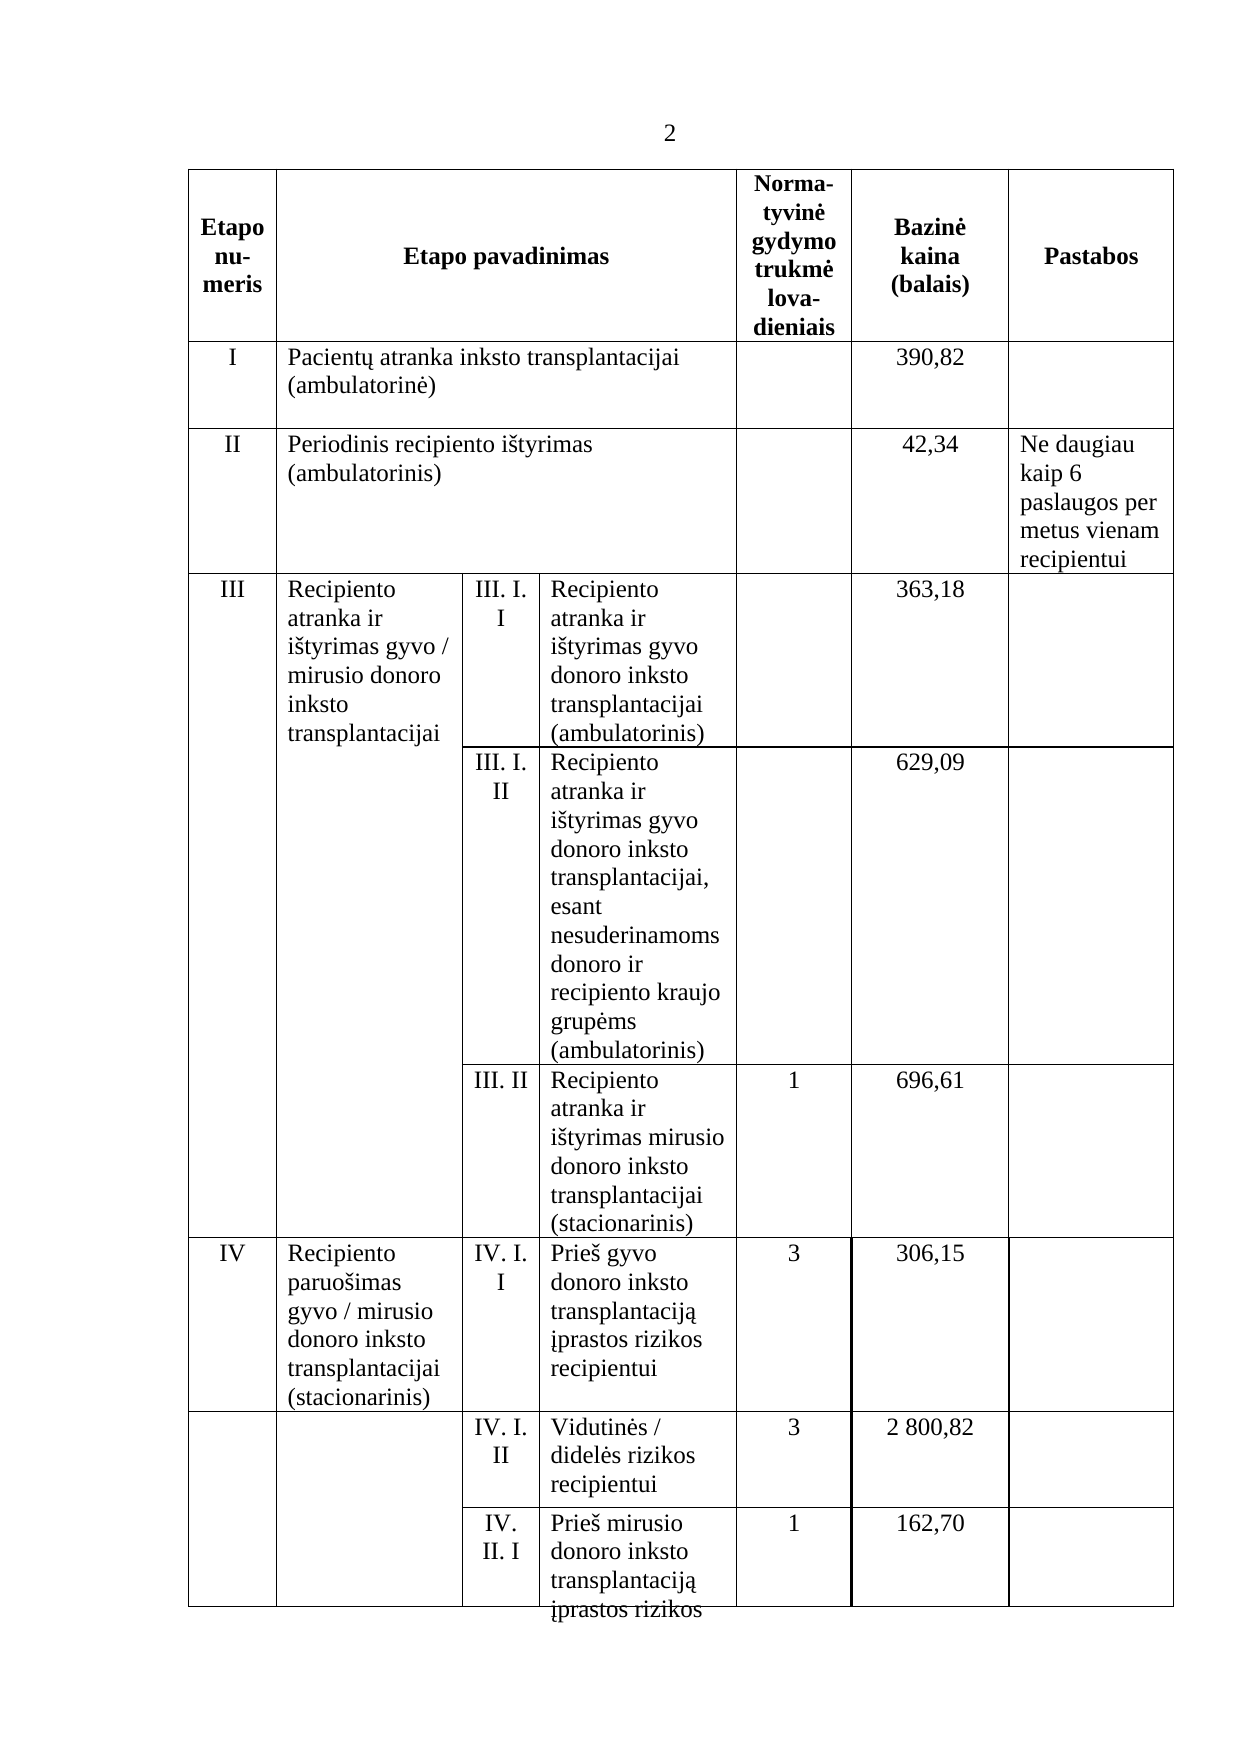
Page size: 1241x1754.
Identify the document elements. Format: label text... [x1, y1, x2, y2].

table_cell 1 [737, 1508, 850, 1606]
table_cell I [189, 342, 276, 428]
table_header Pastabos [1009, 170, 1173, 341]
table_cell 390,82 [852, 342, 1008, 428]
table_cell Recipiento atranka ir ištyrimas gyvo donoro inksto transplantacijai, esant nesuderinamoms donoro ir recipiento kraujo grupėms (ambulatorinis) [540, 748, 736, 1064]
table_cell III. II [463, 1065, 539, 1237]
table_cell [1009, 748, 1173, 1064]
table_cell [277, 1412, 462, 1606]
table_header Bazinė kaina (balais) [852, 170, 1008, 341]
table_cell Recipiento paruošimas gyvo / mirusio donoro inksto transplantacijai (stacionarinis) [277, 1238, 462, 1411]
table_cell [1009, 574, 1173, 746]
table_cell 696,61 [852, 1065, 1008, 1237]
table_header Etapo pavadinimas [277, 170, 736, 341]
table_cell [737, 748, 851, 1064]
table_cell Recipiento atranka ir ištyrimas gyvo donoro inksto transplantacijai (ambulatorinis) [540, 574, 736, 746]
table_cell Recipiento atranka ir ištyrimas mirusio donoro inksto transplantacijai (stacionarinis) [540, 1065, 736, 1237]
table_header Etapo nu-meris [189, 170, 276, 341]
table_cell Recipiento atranka ir ištyrimas gyvo / mirusio donoro inksto transplantacijai [277, 574, 462, 1237]
table_header Norma-tyvinė gydymo trukmė lova-dieniais [737, 170, 851, 341]
table_cell IV [189, 1238, 276, 1411]
table_cell Vidutinės / didelės rizikos recipientui [540, 1412, 736, 1507]
table_cell [189, 1412, 276, 1606]
table_cell Ne daugiau kaip 6 paslaugos per metus vienam recipientui [1009, 429, 1173, 573]
table_cell 2 800,82 [853, 1412, 1008, 1507]
table_cell Prieš mirusio donoro inksto transplantaciją įprastos rizikos recipientui [540, 1508, 736, 1606]
table_cell II [189, 429, 276, 573]
table_cell 306,15 [853, 1238, 1008, 1411]
table_cell [737, 429, 851, 573]
table_cell 1 [737, 1065, 851, 1237]
table_cell [737, 342, 851, 428]
table_cell IV. I. II [463, 1412, 539, 1507]
table_cell Prieš gyvo donoro inksto transplantaciją įprastos rizikos recipientui [540, 1238, 736, 1411]
table_cell [1010, 1508, 1173, 1606]
table_cell IV. I. I [463, 1238, 539, 1411]
table_cell 3 [737, 1412, 850, 1507]
table_cell Pacientų atranka inksto transplantacijai (ambulatorinė) [277, 342, 736, 428]
table_cell Periodinis recipiento ištyrimas (ambulatorinis) [277, 429, 736, 573]
table_cell [1010, 1238, 1173, 1411]
table_cell [1010, 1412, 1173, 1507]
table_cell 363,18 [852, 574, 1008, 746]
table_cell 629,09 [852, 748, 1008, 1064]
table_cell 3 [737, 1238, 850, 1411]
table_cell [1009, 1065, 1173, 1237]
table_cell 162,70 [853, 1508, 1008, 1606]
table_cell IV. II. I [463, 1508, 539, 1606]
table_cell [737, 574, 851, 746]
table_cell III. I. I [463, 574, 539, 746]
table_cell 42,34 [852, 429, 1008, 573]
table_cell III [189, 574, 276, 1237]
table_cell III. I. II [463, 748, 539, 1064]
table_cell [1009, 342, 1173, 428]
